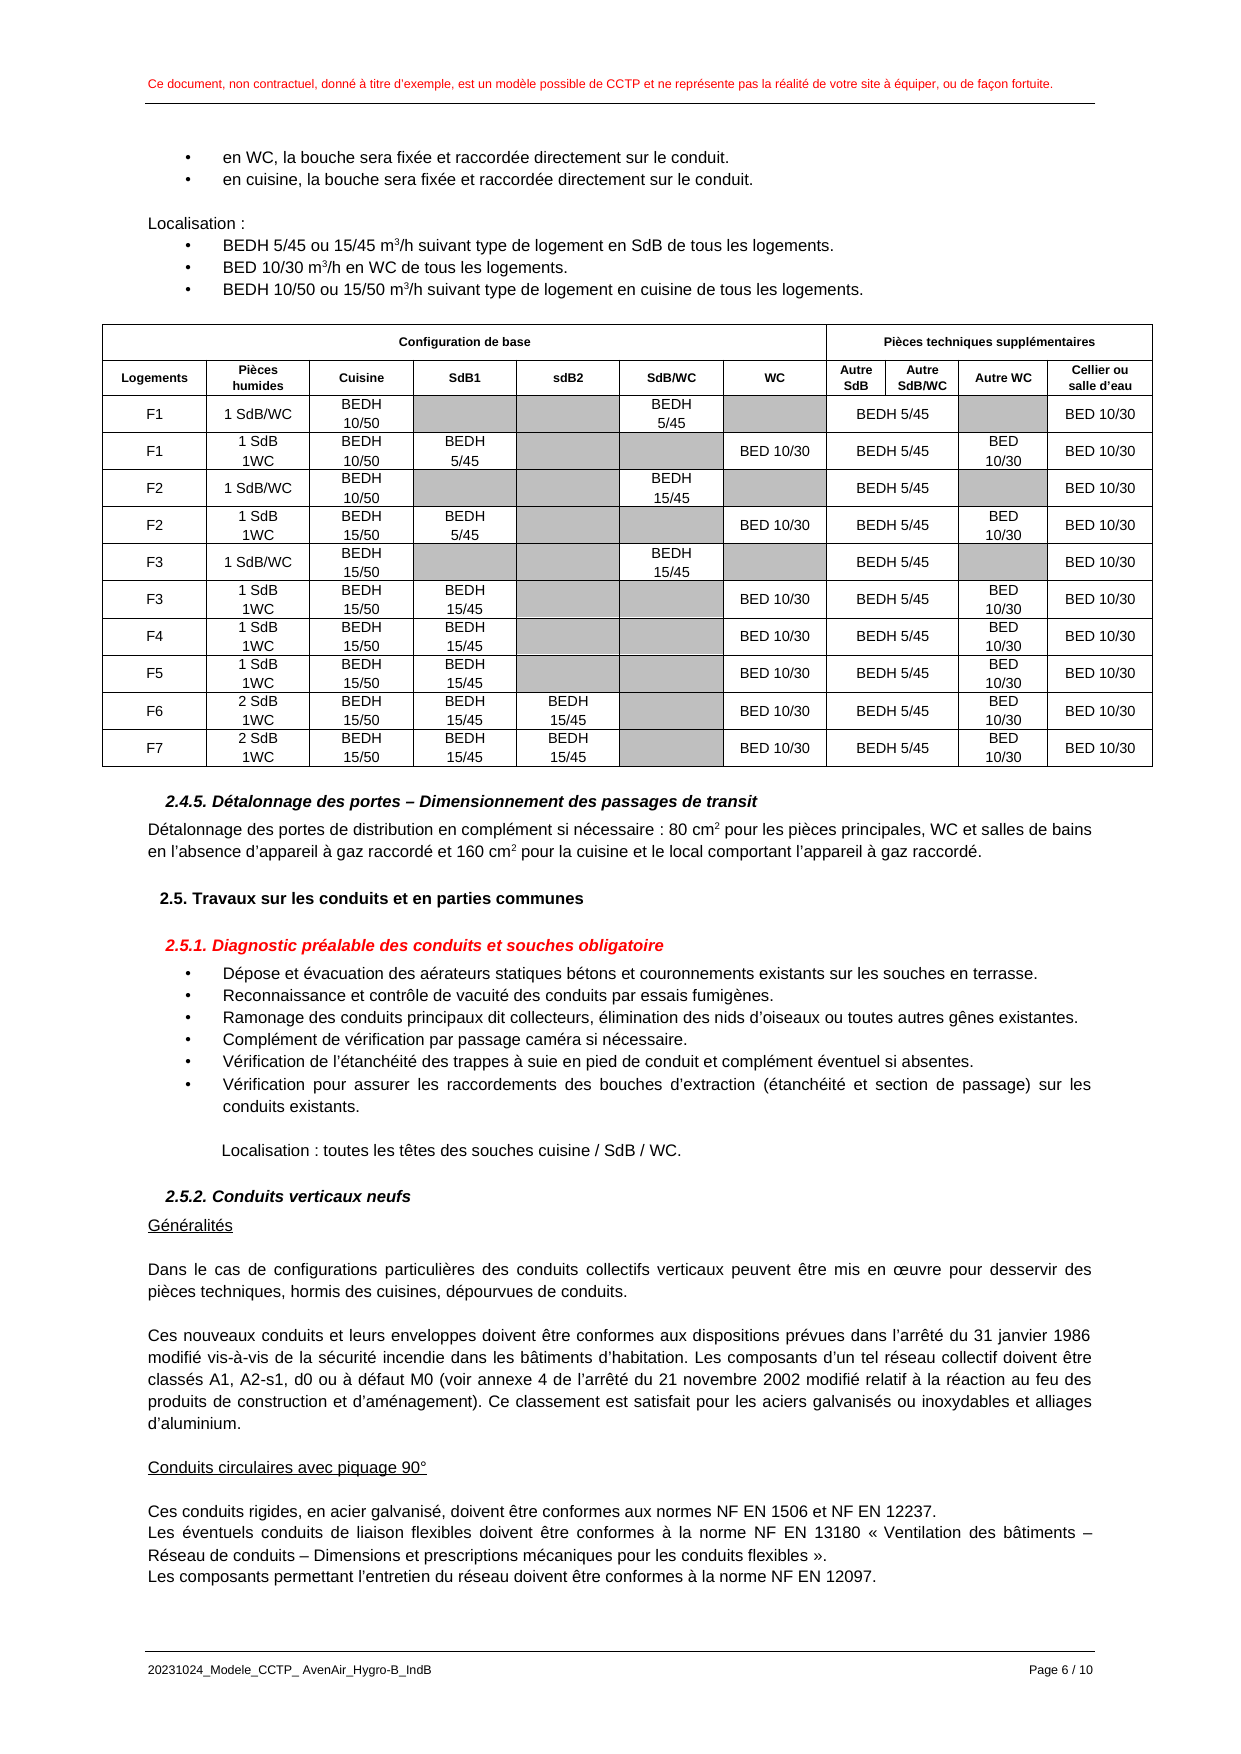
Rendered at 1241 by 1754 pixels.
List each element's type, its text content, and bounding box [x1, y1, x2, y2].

table_cell [959, 396, 1047, 432]
table_cell BED 10/30 [959, 693, 1047, 729]
table_cell BEDH 15/45 [414, 619, 516, 654]
list en cuisine, la bouche sera fixée et raccordée directement sur le conduit. [185, 170, 1092, 189]
list Vérification pour assurer les raccordements des bouches d’extraction (étanchéité et section de passage) sur les conduits existants. [185, 1074, 1092, 1116]
table_cell BED 10/30 [724, 433, 826, 469]
table_cell BEDH 15/50 [310, 693, 413, 729]
table_cell BEDH 15/50 [310, 656, 413, 692]
table_cell F1 [103, 433, 206, 469]
table_cell BEDH 15/45 [517, 693, 619, 729]
table_cell [517, 544, 619, 580]
list en WC, la bouche sera fixée et raccordée directement sur le conduit. [185, 148, 1092, 167]
table_cell BEDH 5/45 [827, 619, 958, 654]
table_cell BEDH 5/45 [827, 656, 958, 692]
table_cell BEDH 15/50 [310, 507, 413, 543]
table_cell 1 SdB/WC [207, 470, 309, 506]
table_header Pièces techniques supplémentaires [827, 325, 1152, 359]
table_cell BEDH 10/50 [310, 433, 413, 469]
list Ramonage des conduits principaux dit collecteurs, élimination des nids d’oiseaux ou toutes autres gênes existantes. [185, 1008, 1092, 1027]
table_cell BEDH 10/50 [310, 470, 413, 506]
text Généralités [148, 1216, 1092, 1235]
table_cell BED 10/30 [959, 581, 1047, 617]
table_cell BEDH 5/45 [827, 470, 958, 506]
table_cell BED 10/30 [959, 656, 1047, 692]
table_cell 1 SdB 1WC [207, 656, 309, 692]
table_cell BEDH 15/50 [310, 619, 413, 654]
subtitle Diagnostic préalable des conduits et souches obligatoire [165, 936, 1092, 955]
table_cell BED 10/30 [724, 730, 826, 766]
table_cell BED 10/30 [959, 507, 1047, 543]
table_cell [620, 581, 723, 617]
list Complément de vérification par passage caméra si nécessaire. [185, 1030, 1092, 1049]
table_cell [620, 433, 723, 469]
table_cell BEDH 5/45 [827, 693, 958, 729]
table_cell BEDH 15/50 [310, 730, 413, 766]
table_cell BED 10/30 [724, 507, 826, 543]
table_cell BEDH 10/50 [310, 396, 413, 432]
table_cell 1 SdB 1WC [207, 619, 309, 654]
table_cell F7 [103, 730, 206, 766]
table_cell BEDH 15/45 [517, 730, 619, 766]
table_cell [517, 656, 619, 692]
text Localisation : toutes les têtes des souches cuisine / SdB / WC. [148, 1140, 1092, 1159]
table_cell BEDH 15/50 [310, 544, 413, 580]
table_cell F3 [103, 544, 206, 580]
table_cell [959, 544, 1047, 580]
table_cell [620, 730, 723, 766]
text Localisation : [148, 214, 1092, 233]
table_cell [620, 656, 723, 692]
table_cell [517, 619, 619, 654]
table_cell F6 [103, 693, 206, 729]
table_cell Autre WC [959, 361, 1047, 395]
text Dans le cas de configurations particulières des conduits collectifs verticaux peuvent être mis en œuvre pour desservir des pièces techniques, hormis des cuisines, dépourvues de conduits. [148, 1259, 1092, 1301]
table_cell Autre SdB/WC [886, 361, 958, 395]
table_cell BED 10/30 [1048, 544, 1152, 580]
table_cell BED 10/30 [1048, 656, 1152, 692]
list BEDH 10/50 ou 15/50 m3/h suivant type de logement en cuisine de tous les logements. [185, 280, 1092, 299]
table_cell BEDH 5/45 [827, 396, 958, 432]
table_cell [620, 619, 723, 654]
table_cell [517, 507, 619, 543]
table_cell BED 10/30 [724, 581, 826, 617]
table_cell WC [724, 361, 826, 395]
text Ces conduits rigides, en acier galvanisé, doivent être conformes aux normes NF EN 1506 et NF EN 12237. [148, 1501, 1092, 1521]
table_cell 1 SdB 1WC [207, 581, 309, 617]
table_cell BED 10/30 [959, 433, 1047, 469]
table_cell 2 SdB 1WC [207, 693, 309, 729]
list Reconnaissance et contrôle de vacuité des conduits par essais fumigènes. [185, 986, 1092, 1005]
table_cell [517, 470, 619, 506]
table_cell BED 10/30 [1048, 693, 1152, 729]
table_cell [414, 470, 516, 506]
table_cell F3 [103, 581, 206, 617]
table_cell BED 10/30 [959, 730, 1047, 766]
table_cell Cellier ou salle d’eau [1048, 361, 1152, 395]
list BED 10/30 m3/h en WC de tous les logements. [185, 258, 1092, 277]
table_cell Autre SdB [827, 361, 885, 395]
table_cell BED 10/30 [1048, 730, 1152, 766]
table_header Configuration de base [103, 325, 826, 359]
text Les éventuels conduits de liaison flexibles doivent être conformes à la norme NF EN 13180 « Ventilation des bâtiments – Réseau de conduits – Dimensions et prescriptions mécaniques pour les conduits flexibles ». [148, 1523, 1092, 1564]
table_cell Cuisine [310, 361, 413, 395]
table_cell SdB1 [414, 361, 516, 395]
table_cell BEDH 5/45 [414, 433, 516, 469]
table_cell BED 10/30 [724, 656, 826, 692]
table_cell [724, 470, 826, 506]
table_cell [517, 396, 619, 432]
table_cell BED 10/30 [1048, 507, 1152, 543]
table_cell F1 [103, 396, 206, 432]
table_cell 1 SdB 1WC [207, 433, 309, 469]
table_cell sdB2 [517, 361, 619, 395]
table_cell [724, 544, 826, 580]
table_cell BEDH 5/45 [827, 433, 958, 469]
text Ces nouveaux conduits et leurs enveloppes doivent être conformes aux dispositions prévues dans l’arrêté du 31 janvier 1986 modifié vis-à-vis de la sécurité incendie dans les bâtiments d’habitation. Les composants d’un tel réseau collectif doivent être classés A1, A2-s1, d0 ou à défaut M0 (voir annexe 4 de l’arrêté du 21 novembre 2002 modifié relatif à la réaction au feu des produits de construction et d’aménagement). Ce classement est satisfait pour les aciers galvanisés ou inoxydables et alliages d’aluminium. [148, 1326, 1092, 1433]
subtitle Conduits verticaux neufs [165, 1187, 1092, 1206]
table_cell [517, 581, 619, 617]
table_cell BEDH 5/45 [827, 507, 958, 543]
table_cell F5 [103, 656, 206, 692]
list BEDH 5/45 ou 15/45 m3/h suivant type de logement en SdB de tous les logements. [185, 236, 1092, 255]
table_cell BED 10/30 [724, 619, 826, 654]
text Les composants permettant l’entretien du réseau doivent être conformes à la norme NF EN 12097. [148, 1567, 1092, 1586]
table_cell [620, 507, 723, 543]
table_cell F4 [103, 619, 206, 654]
table_cell BED 10/30 [959, 619, 1047, 654]
list Vérification de l’étanchéité des trappes à suie en pied de conduit et complément éventuel si absentes. [185, 1052, 1092, 1072]
table_cell BEDH 5/45 [620, 396, 723, 432]
table_cell BED 10/30 [724, 693, 826, 729]
table_cell BED 10/30 [1048, 619, 1152, 654]
table_cell Pièces humides [207, 361, 309, 395]
table_cell BED 10/30 [1048, 433, 1152, 469]
table_cell [620, 693, 723, 729]
table_cell BEDH 15/45 [414, 581, 516, 617]
subtitle Travaux sur les conduits et en parties communes [159, 889, 1092, 908]
table_cell BED 10/30 [1048, 581, 1152, 617]
table_cell SdB/WC [620, 361, 723, 395]
list Dépose et évacuation des aérateurs statiques bétons et couronnements existants sur les souches en terrasse. [185, 964, 1092, 983]
table_cell BEDH 15/45 [414, 730, 516, 766]
table_cell BEDH 5/45 [827, 581, 958, 617]
table_cell 1 SdB/WC [207, 544, 309, 580]
table_cell 2 SdB 1WC [207, 730, 309, 766]
table_cell BEDH 5/45 [414, 507, 516, 543]
table_cell F2 [103, 507, 206, 543]
table_cell BEDH 15/50 [310, 581, 413, 617]
table_cell 1 SdB 1WC [207, 507, 309, 543]
table_cell [517, 433, 619, 469]
table_cell BEDH 5/45 [827, 730, 958, 766]
table_cell BEDH 15/45 [620, 544, 723, 580]
table_cell BEDH 15/45 [620, 470, 723, 506]
subtitle Détalonnage des portes – Dimensionnement des passages de transit [165, 792, 1092, 811]
table_cell BED 10/30 [1048, 470, 1152, 506]
table_cell BEDH 15/45 [414, 656, 516, 692]
table_cell [414, 544, 516, 580]
table_cell BED 10/30 [1048, 396, 1152, 432]
table_cell 1 SdB/WC [207, 396, 309, 432]
table_cell F2 [103, 470, 206, 506]
text Détalonnage des portes de distribution en complément si nécessaire : 80 cm2 pour les pièces principales, WC et salles de bains en l’absence d’appareil à gaz raccordé et 160 cm2 pour la cuisine et le local comportant l’appareil à gaz raccordé. [148, 820, 1092, 861]
text Conduits circulaires avec piquage 90° [148, 1457, 1092, 1477]
table_cell BEDH 5/45 [827, 544, 958, 580]
table_cell [724, 396, 826, 432]
table_cell [414, 396, 516, 432]
table_cell BEDH 15/45 [414, 693, 516, 729]
table_cell Logements [103, 361, 206, 395]
table_cell [959, 470, 1047, 506]
